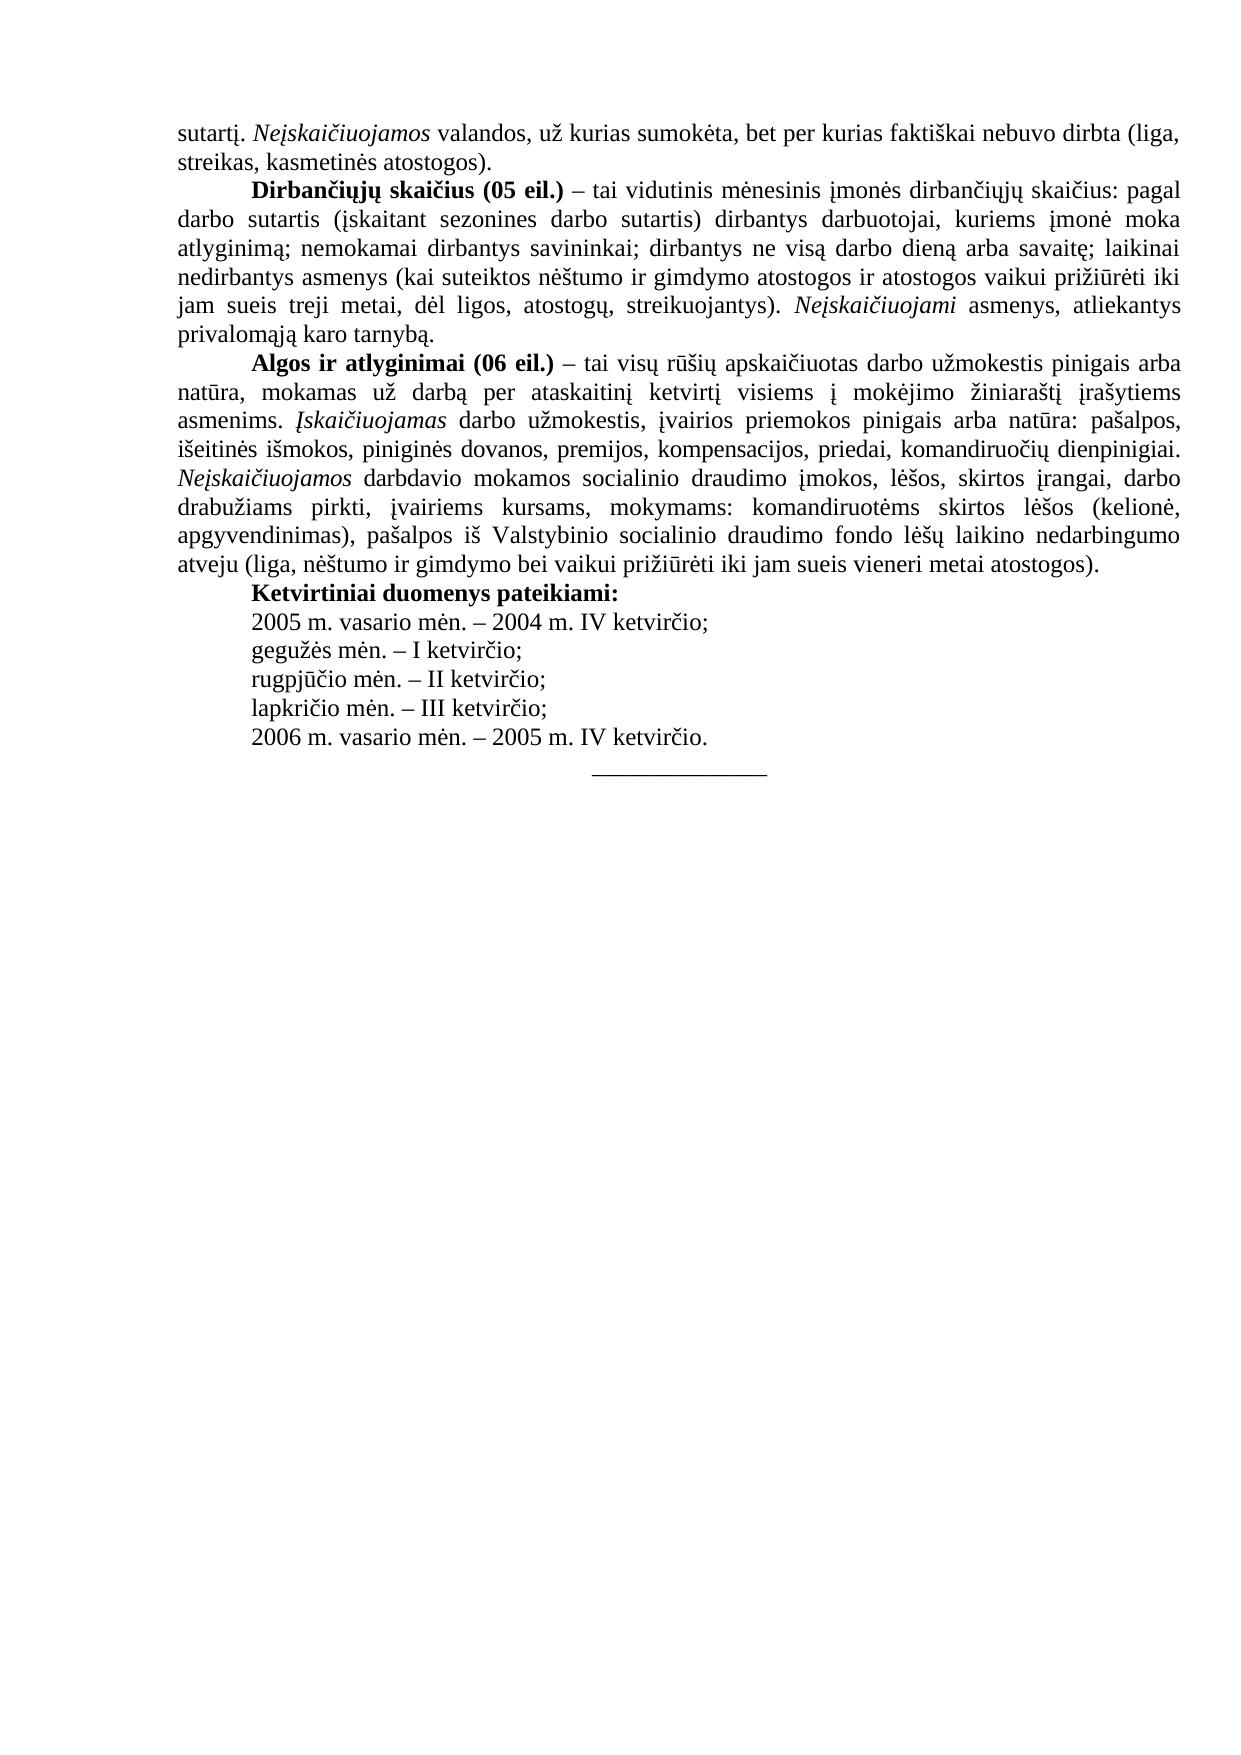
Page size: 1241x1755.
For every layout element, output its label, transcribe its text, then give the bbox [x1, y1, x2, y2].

text Algos ir atlyginimai (06 eil.) – tai visų rūšių apskaičiuotas darbo užmokestis pinigais arba natūra, mokamas už darbą per ataskaitinį ketvirtį visiems į mokėjimo žiniaraštį įrašytiems asmenims. Įskaičiuojamas darbo užmokestis, įvairios priemokos pinigais arba natūra: pašalpos, išeitinės išmokos, piniginės dovanos, premijos, kompensacijos, priedai, komandiruočių dienpinigiai. Neįskaičiuojamos darbdavio mokamos socialinio draudimo įmokos, lėšos, skirtos įrangai, darbo drabužiams pirkti, įvairiems kursams, mokymams: komandiruotėms skirtos lėšos (kelionė, apgyvendinimas), pašalpos iš Valstybinio socialinio draudimo fondo lėšų laikino nedarbingumo atveju (liga, nėštumo ir gimdymo bei vaikui prižiūrėti iki jam sueis vieneri metai atostogos). [177, 348, 1181, 578]
text gegužės mėn. – I ketvirčio; [177, 636, 1181, 664]
text sutartį. Neįskaičiuojamos valandos, už kurias sumokėta, bet per kurias faktiškai nebuvo dirbta (liga, streikas, kasmetinės atostogos). [177, 118, 1181, 176]
text Dirbančiųjų skaičius (05 eil.) – tai vidutinis mėnesinis įmonės dirbančiųjų skaičius: pagal darbo sutartis (įskaitant sezonines darbo sutartis) dirbantys darbuotojai, kuriems įmonė moka atlyginimą; nemokamai dirbantys savininkai; dirbantys ne visą darbo dieną arba savaitę; laikinai nedirbantys asmenys (kai suteiktos nėštumo ir gimdymo atostogos ir atostogos vaikui prižiūrėti iki jam sueis treji metai, dėl ligos, atostogų, streikuojantys). Neįskaičiuojami asmenys, atliekantys privalomąją karo tarnybą. [177, 176, 1181, 348]
text lapkričio mėn. – III ketvirčio; [177, 693, 1181, 722]
text rugpjūčio mėn. – II ketvirčio; [177, 664, 1181, 693]
text 2006 m. vasario mėn. – 2005 m. IV ketvirčio. [177, 722, 1181, 751]
text 2005 m. vasario mėn. – 2004 m. IV ketvirčio; [177, 607, 1181, 636]
text ______________ [177, 751, 1181, 779]
text Ketvirtiniai duomenys pateikiami: [177, 578, 1181, 607]
